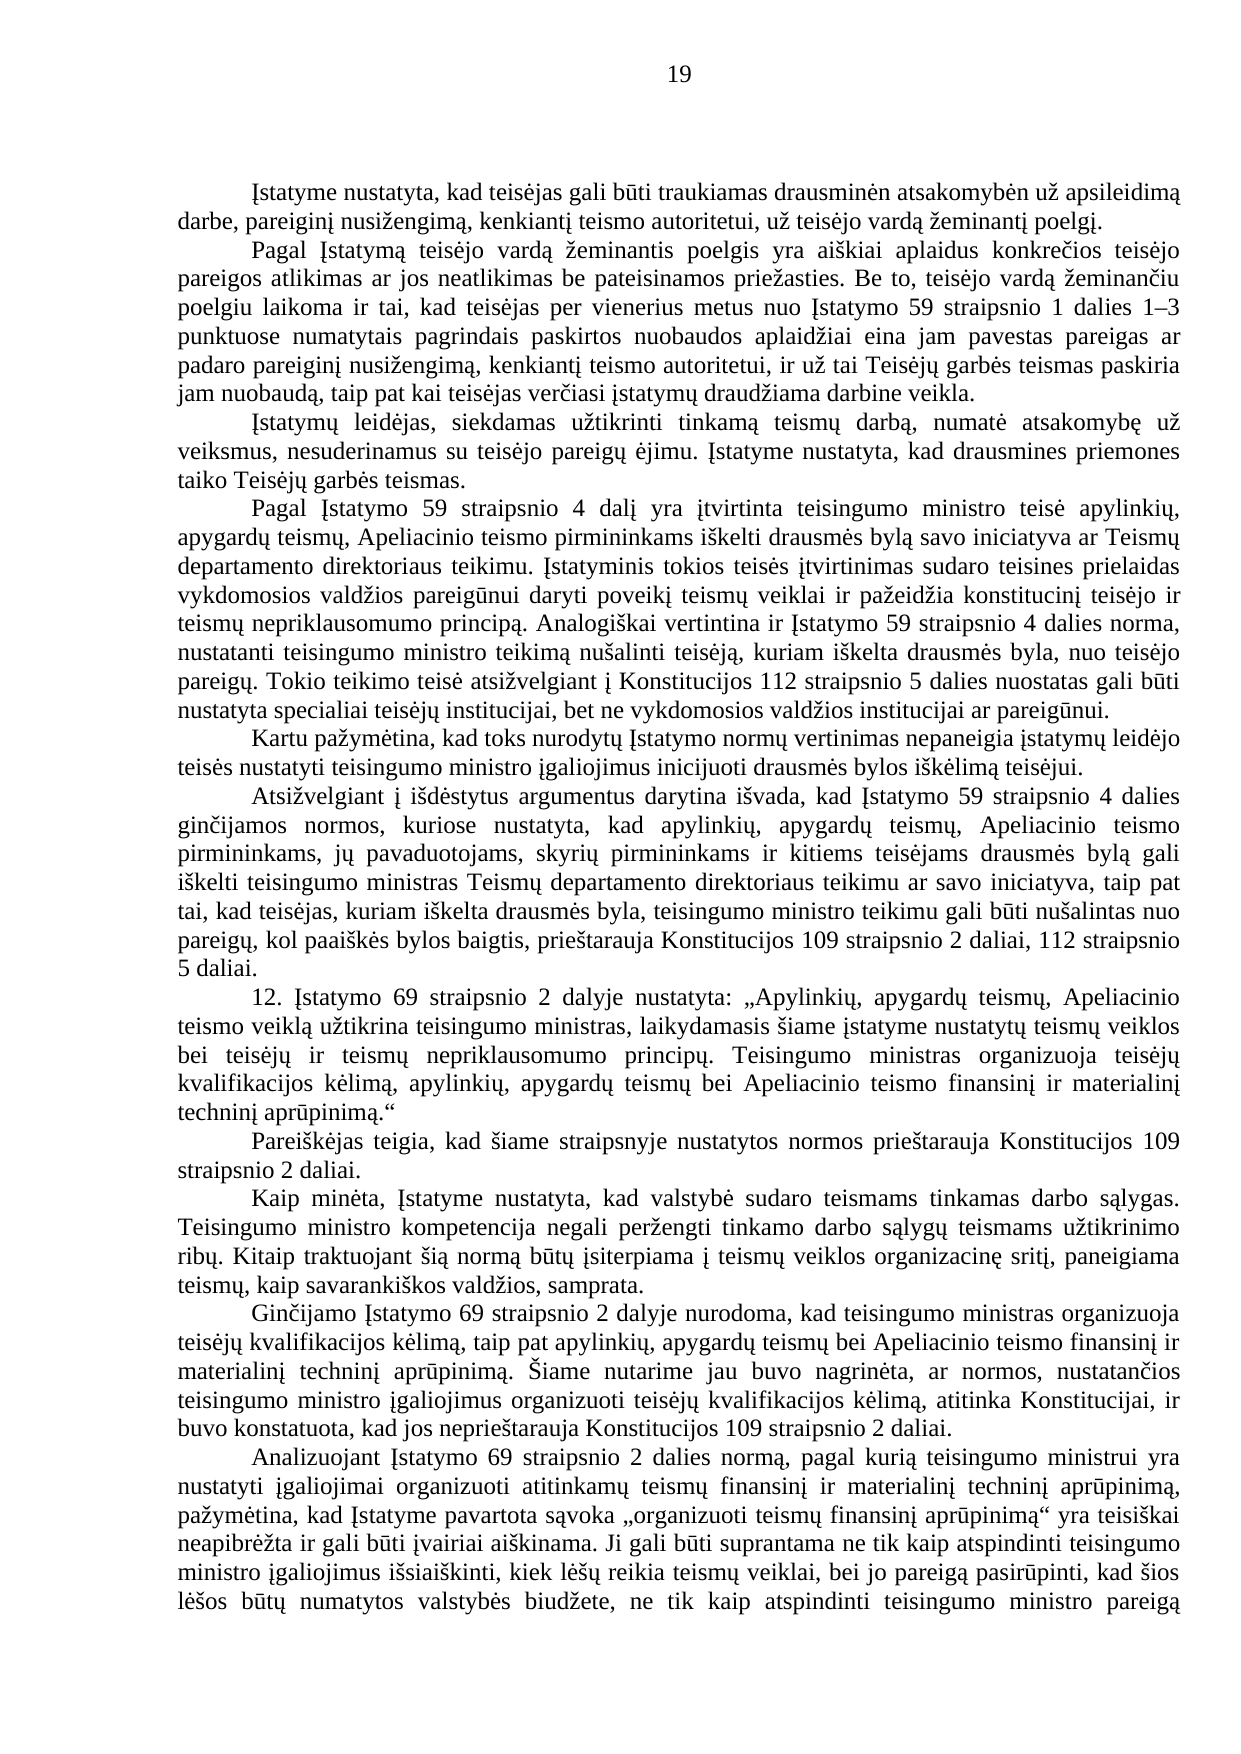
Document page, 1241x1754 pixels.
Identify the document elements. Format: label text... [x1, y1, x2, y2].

text Pareiškėjas teigia, kad šiame straipsnyje nustatytos normos prieštarauja Konstitucijos 109 straipsnio 2 daliai. [177, 1126, 1181, 1183]
text Analizuojant Įstatymo 69 straipsnio 2 dalies normą, pagal kurią teisingumo ministrui yra nustatyti įgaliojimai organizuoti atitinkamų teismų finansinį ir materialinį techninį aprūpinimą, pažymėtina, kad Įstatyme pavartota sąvoka „organizuoti teismų finansinį aprūpinimą“ yra teisiškai neapibrėžta ir gali būti įvairiai aiškinama. Ji gali būti suprantama ne tik kaip atspindinti teisingumo ministro įgaliojimus išsiaiškinti, kiek lėšų reikia teismų veiklai, bei jo pareigą pasirūpinti, kad šios lėšos būtų numatytos valstybės biudžete, ne tik kaip atspindinti teisingumo ministro pareigą [177, 1442, 1181, 1615]
text Ginčijamo Įstatymo 69 straipsnio 2 dalyje nurodoma, kad teisingumo ministras organizuoja teisėjų kvalifikacijos kėlimą, taip pat apylinkių, apygardų teismų bei Apeliacinio teismo finansinį ir materialinį techninį aprūpinimą. Šiame nutarime jau buvo nagrinėta, ar normos, nustatančios teisingumo ministro įgaliojimus organizuoti teisėjų kvalifikacijos kėlimą, atitinka Konstitucijai, ir buvo konstatuota, kad jos neprieštarauja Konstitucijos 109 straipsnio 2 daliai. [177, 1298, 1181, 1442]
text Pagal Įstatymo 59 straipsnio 4 dalį yra įtvirtinta teisingumo ministro teisė apylinkių, apygardų teismų, Apeliacinio teismo pirmininkams iškelti drausmės bylą savo iniciatyva ar Teismų departamento direktoriaus teikimu. Įstatyminis tokios teisės įtvirtinimas sudaro teisines prielaidas vykdomosios valdžios pareigūnui daryti poveikį teismų veiklai ir pažeidžia konstitucinį teisėjo ir teismų nepriklausomumo principą. Analogiškai vertintina ir Įstatymo 59 straipsnio 4 dalies norma, nustatanti teisingumo ministro teikimą nušalinti teisėją, kuriam iškelta drausmės byla, nuo teisėjo pareigų. Tokio teikimo teisė atsižvelgiant į Konstitucijos 112 straipsnio 5 dalies nuostatas gali būti nustatyta specialiai teisėjų institucijai, bet ne vykdomosios valdžios institucijai ar pareigūnui. [177, 493, 1181, 723]
text Kaip minėta, Įstatyme nustatyta, kad valstybė sudaro teismams tinkamas darbo sąlygas. Teisingumo ministro kompetencija negali peržengti tinkamo darbo sąlygų teismams užtikrinimo ribų. Kitaip traktuojant šią normą būtų įsiterpiama į teismų veiklos organizacinę sritį, paneigiama teismų, kaip savarankiškos valdžios, samprata. [177, 1183, 1181, 1298]
text 12. Įstatymo 69 straipsnio 2 dalyje nustatyta: „Apylinkių, apygardų teismų, Apeliacinio teismo veiklą užtikrina teisingumo ministras, laikydamasis šiame įstatyme nustatytų teismų veiklos bei teisėjų ir teismų nepriklausomumo principų. Teisingumo ministras organizuoja teisėjų kvalifikacijos kėlimą, apylinkių, apygardų teismų bei Apeliacinio teismo finansinį ir materialinį techninį aprūpinimą.“ [177, 982, 1181, 1126]
text Atsižvelgiant į išdėstytus argumentus darytina išvada, kad Įstatymo 59 straipsnio 4 dalies ginčijamos normos, kuriose nustatyta, kad apylinkių, apygardų teismų, Apeliacinio teismo pirmininkams, jų pavaduotojams, skyrių pirmininkams ir kitiems teisėjams drausmės bylą gali iškelti teisingumo ministras Teismų departamento direktoriaus teikimu ar savo iniciatyva, taip pat tai, kad teisėjas, kuriam iškelta drausmės byla, teisingumo ministro teikimu gali būti nušalintas nuo pareigų, kol paaiškės bylos baigtis, prieštarauja Konstitucijos 109 straipsnio 2 daliai, 112 straipsnio 5 daliai. [177, 781, 1181, 982]
text Įstatyme nustatyta, kad teisėjas gali būti traukiamas drausminėn atsakomybėn už apsileidimą darbe, pareiginį nusižengimą, kenkiantį teismo autoritetui, už teisėjo vardą žeminantį poelgį. [177, 177, 1181, 235]
text Įstatymų leidėjas, siekdamas užtikrinti tinkamą teismų darbą, numatė atsakomybę už veiksmus, nesuderinamus su teisėjo pareigų ėjimu. Įstatyme nustatyta, kad drausmines priemones taiko Teisėjų garbės teismas. [177, 407, 1181, 493]
text Kartu pažymėtina, kad toks nurodytų Įstatymo normų vertinimas nepaneigia įstatymų leidėjo teisės nustatyti teisingumo ministro įgaliojimus inicijuoti drausmės bylos iškėlimą teisėjui. [177, 723, 1181, 781]
text Pagal Įstatymą teisėjo vardą žeminantis poelgis yra aiškiai aplaidus konkrečios teisėjo pareigos atlikimas ar jos neatlikimas be pateisinamos priežasties. Be to, teisėjo vardą žeminančiu poelgiu laikoma ir tai, kad teisėjas per vienerius metus nuo Įstatymo 59 straipsnio 1 dalies 1–3 punktuose numatytais pagrindais paskirtos nuobaudos aplaidžiai eina jam pavestas pareigas ar padaro pareiginį nusižengimą, kenkiantį teismo autoritetui, ir už tai Teisėjų garbės teismas paskiria jam nuobaudą, taip pat kai teisėjas verčiasi įstatymų draudžiama darbine veikla. [177, 235, 1181, 407]
